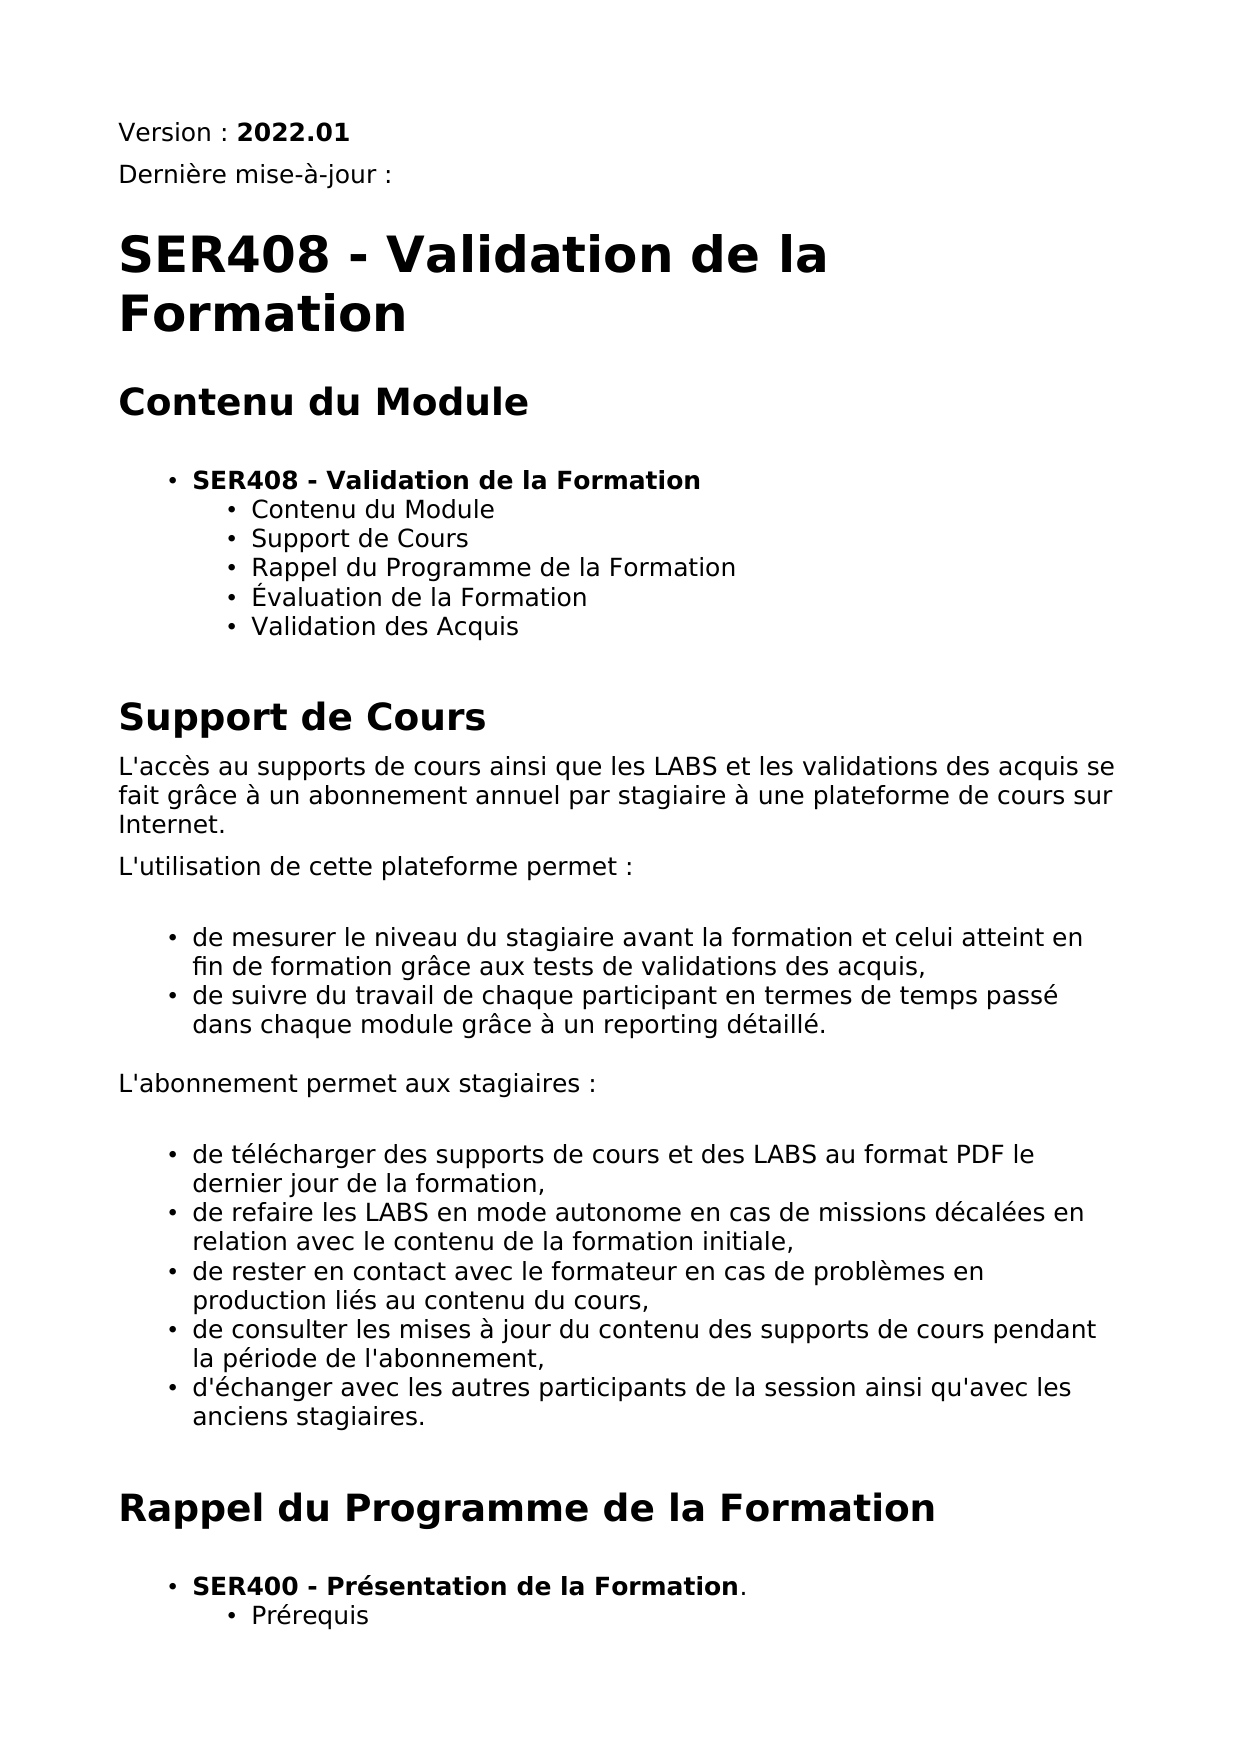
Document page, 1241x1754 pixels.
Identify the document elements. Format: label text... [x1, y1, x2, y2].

text L'abonnement permet aux stagiaires : [118, 1069, 1122, 1098]
text L'accès au supports de cours ainsi que les LABS et les validations des acquis se fait grâce à un abonnement annuel par stagiaire à une plateforme de cours sur Internet. [118, 752, 1122, 839]
list de télécharger des supports de cours et des LABS au format PDF le dernier jour de la formation, [177, 1140, 1122, 1198]
list SER408 - Validation de la Formation [177, 466, 1122, 495]
text L'utilisation de cette plateforme permet : [118, 852, 1122, 881]
list Évaluation de la Formation [236, 583, 1122, 612]
subtitle Support de Cours [118, 696, 1122, 739]
list de consulter les mises à jour du contenu des supports de cours pendant la période de l'abonnement, [177, 1315, 1122, 1373]
list de refaire les LABS en mode autonome en cas de missions décalées en relation avec le contenu de la formation initiale, [177, 1198, 1122, 1257]
text Dernière mise-à-jour : [118, 160, 1122, 189]
list SER400 - Présentation de la Formation. [177, 1572, 1122, 1601]
subtitle Contenu du Module [118, 380, 1122, 424]
subtitle SER408 - Validation de la Formation [118, 226, 1122, 343]
text Version : 2022.01 [118, 118, 1122, 147]
list Contenu du Module [236, 495, 1122, 524]
list d'échanger avec les autres participants de la session ainsi qu'avec les anciens stagiaires. [177, 1373, 1122, 1432]
subtitle Rappel du Programme de la Formation [118, 1486, 1122, 1530]
list Rappel du Programme de la Formation [236, 553, 1122, 583]
list de mesurer le niveau du stagiaire avant la formation et celui atteint en fin de formation grâce aux tests de validations des acquis, [177, 923, 1122, 981]
list de rester en contact avec le formateur en cas de problèmes en production liés au contenu du cours, [177, 1257, 1122, 1315]
list Validation des Acquis [236, 612, 1122, 641]
list Support de Cours [236, 524, 1122, 553]
list de suivre du travail de chaque participant en termes de temps passé dans chaque module grâce à un reporting détaillé. [177, 981, 1122, 1039]
list Prérequis [236, 1601, 1122, 1630]
